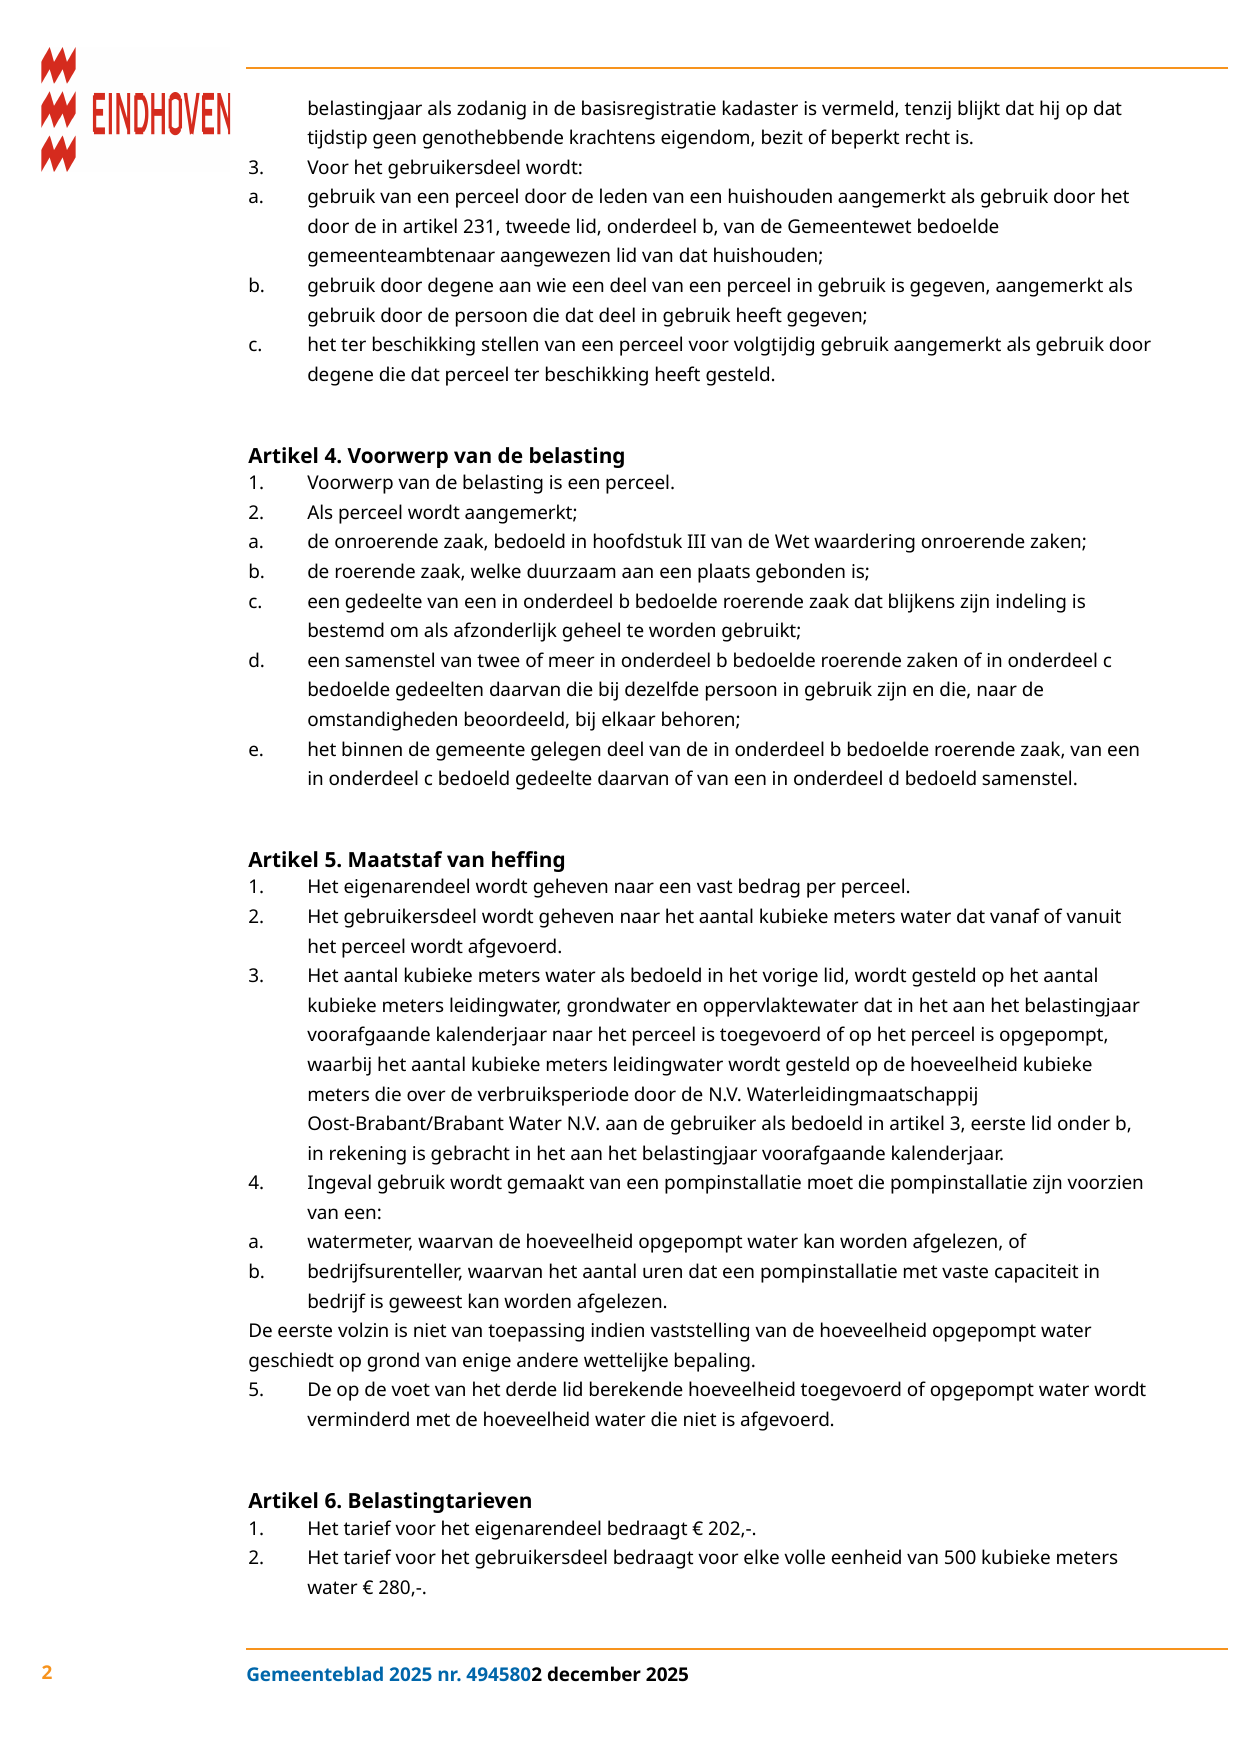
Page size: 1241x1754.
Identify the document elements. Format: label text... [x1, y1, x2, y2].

list een gedeelte van een in onderdeel b bedoelde roerende zaak dat blijkens zijn indeling is bestemd om als afzonderlijk geheel te worden gebruikt; [248, 588, 1152, 643]
list de roerende zaak, welke duurzaam aan een plaats gebonden is; [248, 558, 1152, 584]
list watermeter, waarvan de hoeveelheid opgepompt water kan worden afgelezen, of [248, 1229, 1152, 1254]
list bedrijfsurenteller, waarvan het aantal uren dat een pompinstallatie met vaste capaciteit in bedrijf is geweest kan worden afgelezen. [248, 1258, 1152, 1314]
text Artikel 4. Voorwerp van de belasting [248, 441, 1152, 469]
list Het tarief voor het eigenarendeel bedraagt € 202,-. [248, 1515, 1152, 1540]
list Het aantal kubieke meters water als bedoeld in het vorige lid, wordt gesteld op het aantal kubieke meters leidingwater, grondwater en oppervlaktewater dat in het aan het belastingjaar voorafgaande kalenderjaar naar het perceel is toegevoerd of op het perceel is opgepompt, waarbij het aantal kubieke meters leidingwater wordt gesteld op de hoeveelheid kubieke meters die over de verbruiksperiode door de N.V. Waterleidingmaatschappij Oost-Brabant/Brabant Water N.V. aan de gebruiker als bedoeld in artikel 3, eerste lid onder b, in rekening is gebracht in het aan het belastingjaar voorafgaande kalenderjaar. [248, 962, 1152, 1166]
list Voorwerp van de belasting is een perceel. [248, 469, 1152, 495]
list Voor het gebruikersdeel wordt: [248, 154, 1152, 180]
text Artikel 6. Belastingtarieven [248, 1486, 1152, 1515]
list het ter beschikking stellen van een perceel voor volgtijdig gebruik aangemerkt als gebruik door degene die dat perceel ter beschikking heeft gesteld. [248, 331, 1152, 387]
picture [41, 47, 231, 172]
list gebruik door degene aan wie een deel van een perceel in gebruik is gegeven, aangemerkt als gebruik door de persoon die dat deel in gebruik heeft gegeven; [248, 272, 1152, 328]
list een samenstel van twee of meer in onderdeel b bedoelde roerende zaken of in onderdeel c bedoelde gedeelten daarvan die bij dezelfde persoon in gebruik zijn en die, naar de omstandigheden beoordeeld, bij elkaar behoren; [248, 647, 1152, 732]
text Artikel 5. Maatstaf van heffing [248, 845, 1152, 874]
list Het gebruikersdeel wordt geheven naar het aantal kubieke meters water dat vanaf of vanuit het perceel wordt afgevoerd. [248, 903, 1152, 959]
list de onroerende zaak, bedoeld in hoofdstuk III van de Wet waardering onroerende zaken; [248, 529, 1152, 554]
list Het tarief voor het gebruikersdeel bedraagt voor elke volle eenheid van 500 kubieke meters water € 280,-. [248, 1544, 1152, 1599]
text De eerste volzin is niet van toepassing indien vaststelling van de hoeveelheid opgepompt water geschiedt op grond van enige andere wettelijke bepaling. [248, 1317, 1152, 1373]
list Het eigenarendeel wordt geheven naar een vast bedrag per perceel. [248, 874, 1152, 899]
list belastingjaar als zodanig in de basisregistratie kadaster is vermeld, tenzij blijkt dat hij op dat tijdstip geen genothebbende krachtens eigendom, bezit of beperkt recht is. [248, 95, 1152, 150]
list het binnen de gemeente gelegen deel van de in onderdeel b bedoelde roerende zaak, van een in onderdeel c bedoeld gedeelte daarvan of van een in onderdeel d bedoeld samenstel. [248, 736, 1152, 791]
list Ingeval gebruik wordt gemaakt van een pompinstallatie moet die pompinstallatie zijn voorzien van een: [248, 1169, 1152, 1225]
list gebruik van een perceel door de leden van een huishouden aangemerkt als gebruik door het door de in artikel 231, tweede lid, onderdeel b, van de Gemeentewet bedoelde gemeenteambtenaar aangewezen lid van dat huishouden; [248, 183, 1152, 268]
list De op de voet van het derde lid berekende hoeveelheid toegevoerd of opgepompt water wordt verminderd met de hoeveelheid water die niet is afgevoerd. [248, 1377, 1152, 1432]
list Als perceel wordt aangemerkt; [248, 499, 1152, 525]
